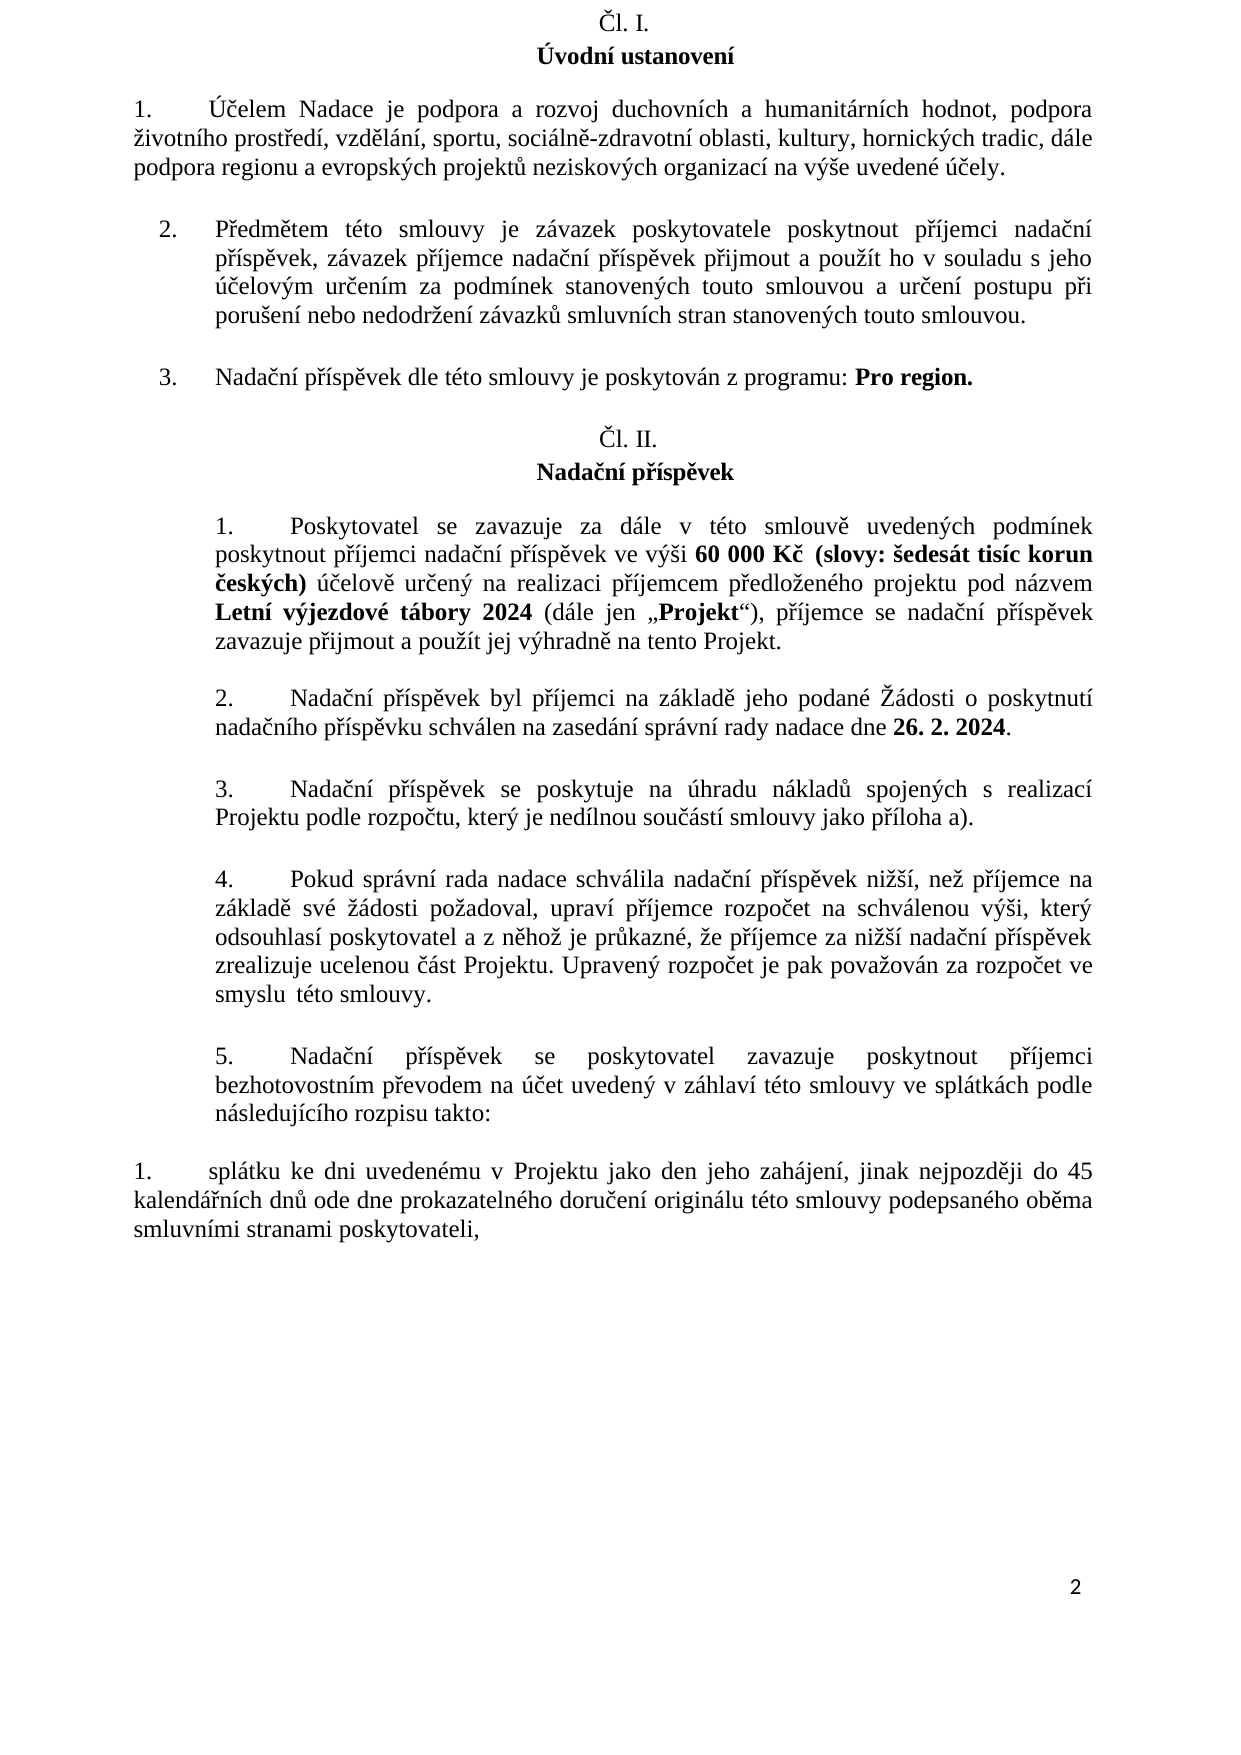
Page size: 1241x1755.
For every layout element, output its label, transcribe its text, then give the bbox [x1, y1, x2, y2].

text Čl. II. [142, 424, 1115, 453]
list Nadační příspěvek se poskytovatel zavazuje poskytnout příjemci bezhotovostním převodem na účet uvedený v záhlaví této smlouvy ve splátkách podle následujícího rozpisu takto: [215, 1041, 1093, 1127]
list Pokud správní rada nadace schválila nadační příspěvek nižší, než příjemce na základě své žádosti požadoval, upraví příjemce rozpočet na schválenou výši, který odsouhlasí poskytovatel a z něhož je průkazné, že příjemce za nižší nadační příspěvek zrealizuje ucelenou část Projektu. Upravený rozpočet je pak považován za rozpočet ve smyslu této smlouvy. [215, 864, 1093, 1008]
list Účelem Nadace je podpora a rozvoj duchovních a humanitárních hodnot, podpora životního prostředí, vzdělání, sportu, sociálně-zdravotní oblasti, kultury, hornických tradic, dále podpora regionu a evropských projektů neziskových organizací na výše uvedené účely. [133, 94, 1093, 181]
list Nadační příspěvek dle této smlouvy je poskytován z programu: Pro region. [158, 362, 1163, 391]
list splátku ke dni uvedenému v Projektu jako den jeho zahájení, jinak nejpozději do 45 kalendářních dnů ode dne prokazatelného doručení originálu této smlouvy podepsaného oběma smluvními stranami poskytovateli, [133, 1156, 1093, 1242]
subtitle Nadační příspěvek [156, 457, 1115, 486]
list Nadační příspěvek byl příjemci na základě jeho podané Žádosti o poskytnutí nadačního příspěvku schválen na zasedání správní rady nadace dne 26. 2. 2024. [215, 683, 1093, 741]
list Nadační příspěvek se poskytuje na úhradu nákladů spojených s realizací Projektu podle rozpočtu, který je nedílnou součástí smlouvy jako příloha a). [215, 774, 1093, 831]
list Poskytovatel se zavazuje za dále v této smlouvě uvedených podmínek poskytnout příjemci nadační příspěvek ve výši 60 000 Kč (slovy: šedesát tisíc korun českých) účelově určený na realizaci příjemcem předloženého projektu pod názvem Letní výjezdové tábory 2024 (dále jen „Projekt“), příjemce se nadační příspěvek zavazuje přijmout a použít jej výhradně na tento Projekt. [215, 511, 1093, 654]
list Předmětem této smlouvy je závazek poskytovatele poskytnout příjemci nadační příspěvek, závazek příjemce nadační příspěvek přijmout a použít ho v souladu s jeho účelovým určením za podmínek stanovených touto smlouvou a určení postupu při porušení nebo nedodržení závazků smluvních stran stanovených touto smlouvou. [158, 214, 1093, 329]
text Čl. I. [133, 8, 1115, 37]
subtitle Úvodní ustanovení [156, 41, 1115, 70]
